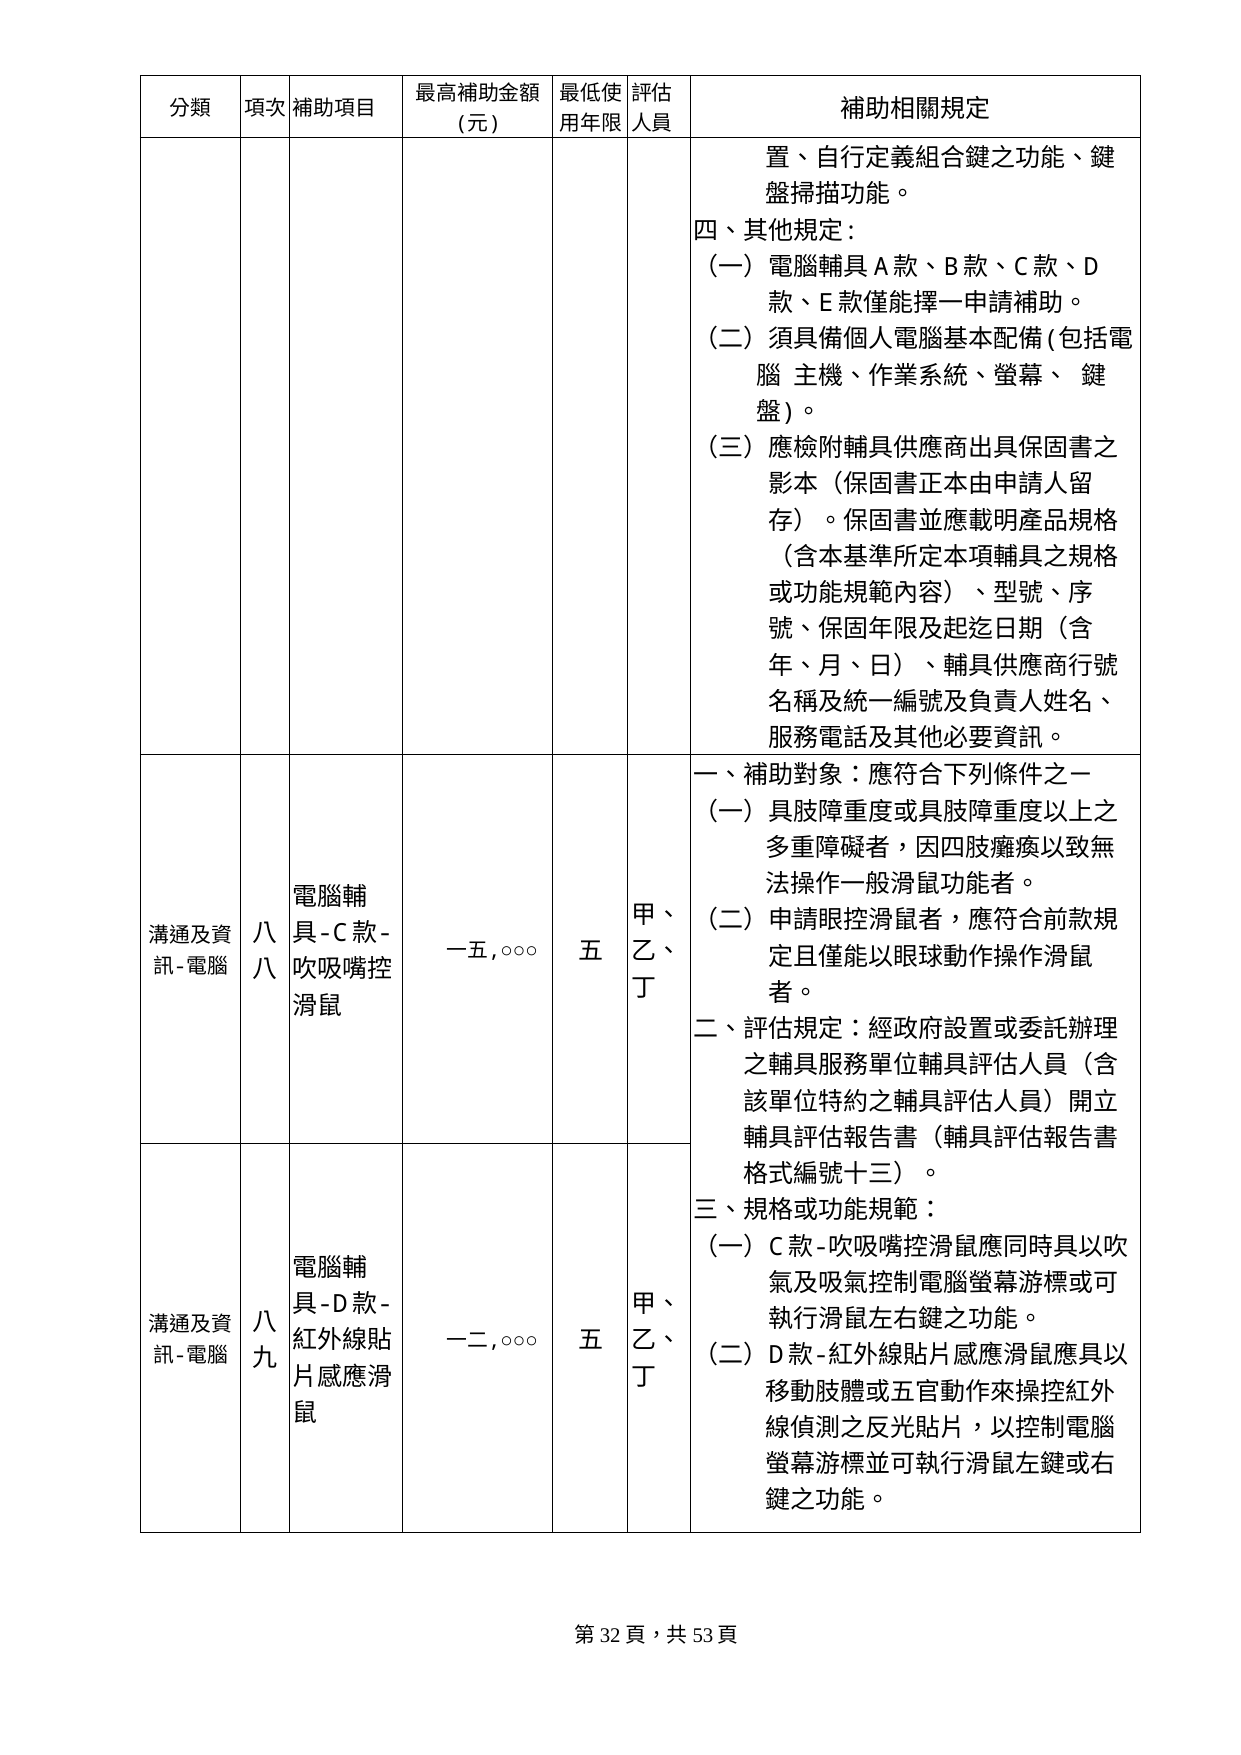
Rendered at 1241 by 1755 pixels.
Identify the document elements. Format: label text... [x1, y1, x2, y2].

table_cell [403, 138, 552, 754]
table_cell [628, 138, 690, 754]
table_header 補助相關規定 [691, 76, 1140, 137]
table_cell 溝通及資訊-電腦 [141, 1144, 240, 1532]
table_cell 電腦輔具-D款-紅外線貼片感應滑鼠 [290, 1144, 402, 1532]
table_header 項次 [241, 76, 289, 137]
table_cell [141, 138, 240, 754]
table_header 分類 [141, 76, 240, 137]
table_cell 五 [553, 1144, 627, 1532]
table_cell 溝通及資訊-電腦 [141, 755, 240, 1143]
table_cell 電腦輔具-C款-吹吸嘴控滑鼠 [290, 755, 402, 1143]
table_cell [553, 138, 627, 754]
table_cell 甲、乙、丁 [628, 1144, 690, 1532]
table_cell 甲、乙、丁 [628, 755, 690, 1143]
table_cell 一二,○○○ [403, 1144, 552, 1532]
table_header 最高補助金額(元) [403, 76, 552, 137]
table_cell [241, 138, 289, 754]
table_cell 八九 [241, 1144, 289, 1532]
table_cell [290, 138, 402, 754]
table_cell 一五,○○○ [403, 755, 552, 1143]
table_cell 五 [553, 755, 627, 1143]
table_header 評估人員 [628, 76, 690, 137]
table_cell 一、補助對象：應符合下列條件之ㄧ （一）具肢障重度或具肢障重度以上之多重障礙者，因四肢癱瘓以致無法操作一般滑鼠功能者。 （二）申請眼控滑鼠者，應符合前款規定且僅能以眼球動作操作滑鼠者。 二、評估規定：經政府設置或委託辦理之輔具服務單位輔具評估人員（含該單位特約之輔具評估人員）開立輔具評估報告書（輔具評估報告書格式編號十三）。 三、規格或功能規範： （一）C款-吹吸嘴控滑鼠應同時具以吹氣及吸氣控制電腦螢幕游標或可執行滑鼠左右鍵之功能。 （二）D款-紅外線貼片感應滑鼠應具以移動肢體或五官動作來操控紅外線偵測之反光貼片，以控制電腦螢幕游標並可執行滑鼠左鍵或右鍵之功能。 [691, 755, 1140, 1532]
table_header 最低使用年限 [553, 76, 627, 137]
table_cell 八八 [241, 755, 289, 1143]
table_header 補助項目 [290, 76, 402, 137]
table_cell 置、自行定義組合鍵之功能、鍵盤掃描功能。 四、其他規定: （一）電腦輔具A款、B款、C款、D款、E款僅能擇一申請補助。 （二）須具備個人電腦基本配備(包括電腦 主機、作業系統、螢幕、 鍵盤)。 （三）應檢附輔具供應商出具保固書之影本（保固書正本由申請人留存）。保固書並應載明產品規格（含本基準所定本項輔具之規格或功能規範內容）、型號、序號、保固年限及起迄日期（含年、月、日）、輔具供應商行號名稱及統一編號及負責人姓名、服務電話及其他必要資訊。 [691, 138, 1140, 754]
